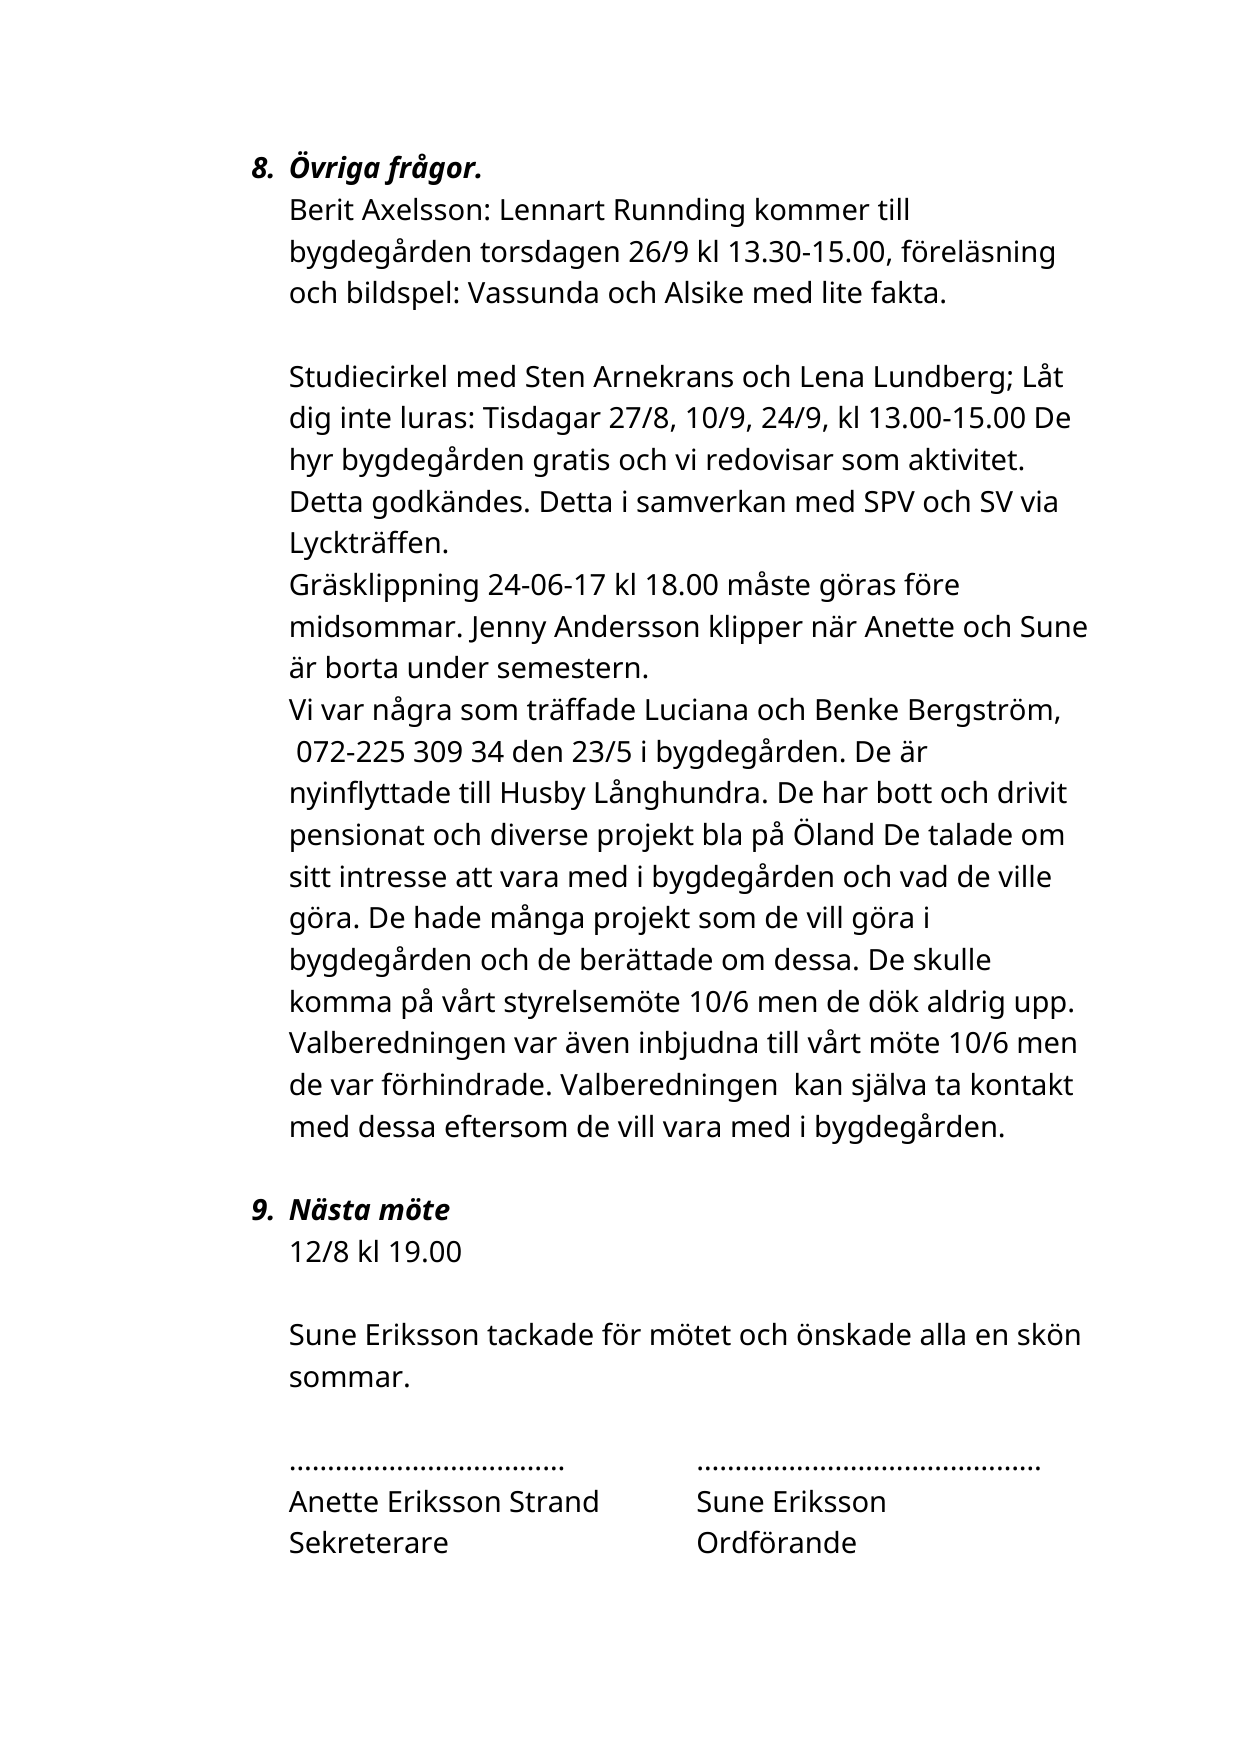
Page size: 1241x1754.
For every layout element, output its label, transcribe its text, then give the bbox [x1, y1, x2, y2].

list Nästa möte [251, 1189, 1093, 1229]
list Studiecirkel med Sten Arnekrans och Lena Lundberg; Låt dig inte luras: Tisdagar 27/8, 10/9, 24/9, kl 13.00-15.00 De hyr bygdegården gratis och vi redovisar som aktivitet. Detta godkändes. Detta i samverkan med SPV och SV via Lyckträffen. [288, 356, 1093, 562]
list Gräsklippning 24-06-17 kl 18.00 måste göras före midsommar. Jenny Andersson klipper när Anette och Sune är borta under semestern. [288, 564, 1093, 687]
list Sune Eriksson tackade för mötet och önskade alla en skön sommar. [288, 1314, 1093, 1396]
list 072-225 309 34 den 23/5 i bygdegården. De är nyinflyttade till Husby Långhundra. De har bott och drivit pensionat och diverse projekt bla på Öland De talade om sitt intresse att vara med i bygdegården och vad de ville göra. De hade många projekt som de vill göra i bygdegården och de berättade om dessa. De skulle komma på vårt styrelsemöte 10/6 men de dök aldrig upp. Valberedningen var även inbjudna till vårt möte 10/6 men de var förhindrade. Valberedningen kan själva ta kontakt med dessa eftersom de vill vara med i bygdegården. [288, 731, 1093, 1146]
list Vi var några som träffade Luciana och Benke Bergström, [288, 689, 1093, 729]
list Anette Eriksson Strand Sune Eriksson [288, 1481, 1093, 1521]
list Berit Axelsson: Lennart Runnding kommer till bygdegården torsdagen 26/9 kl 13.30-15.00, föreläsning och bildspel: Vassunda och Alsike med lite fakta. [288, 189, 1093, 312]
list ……………………………… ……………………………………… [288, 1439, 1093, 1479]
list Övriga frågor. [251, 148, 1093, 187]
list Sekreterare Ordförande [288, 1523, 1093, 1562]
list 12/8 kl 19.00 [288, 1231, 1093, 1271]
